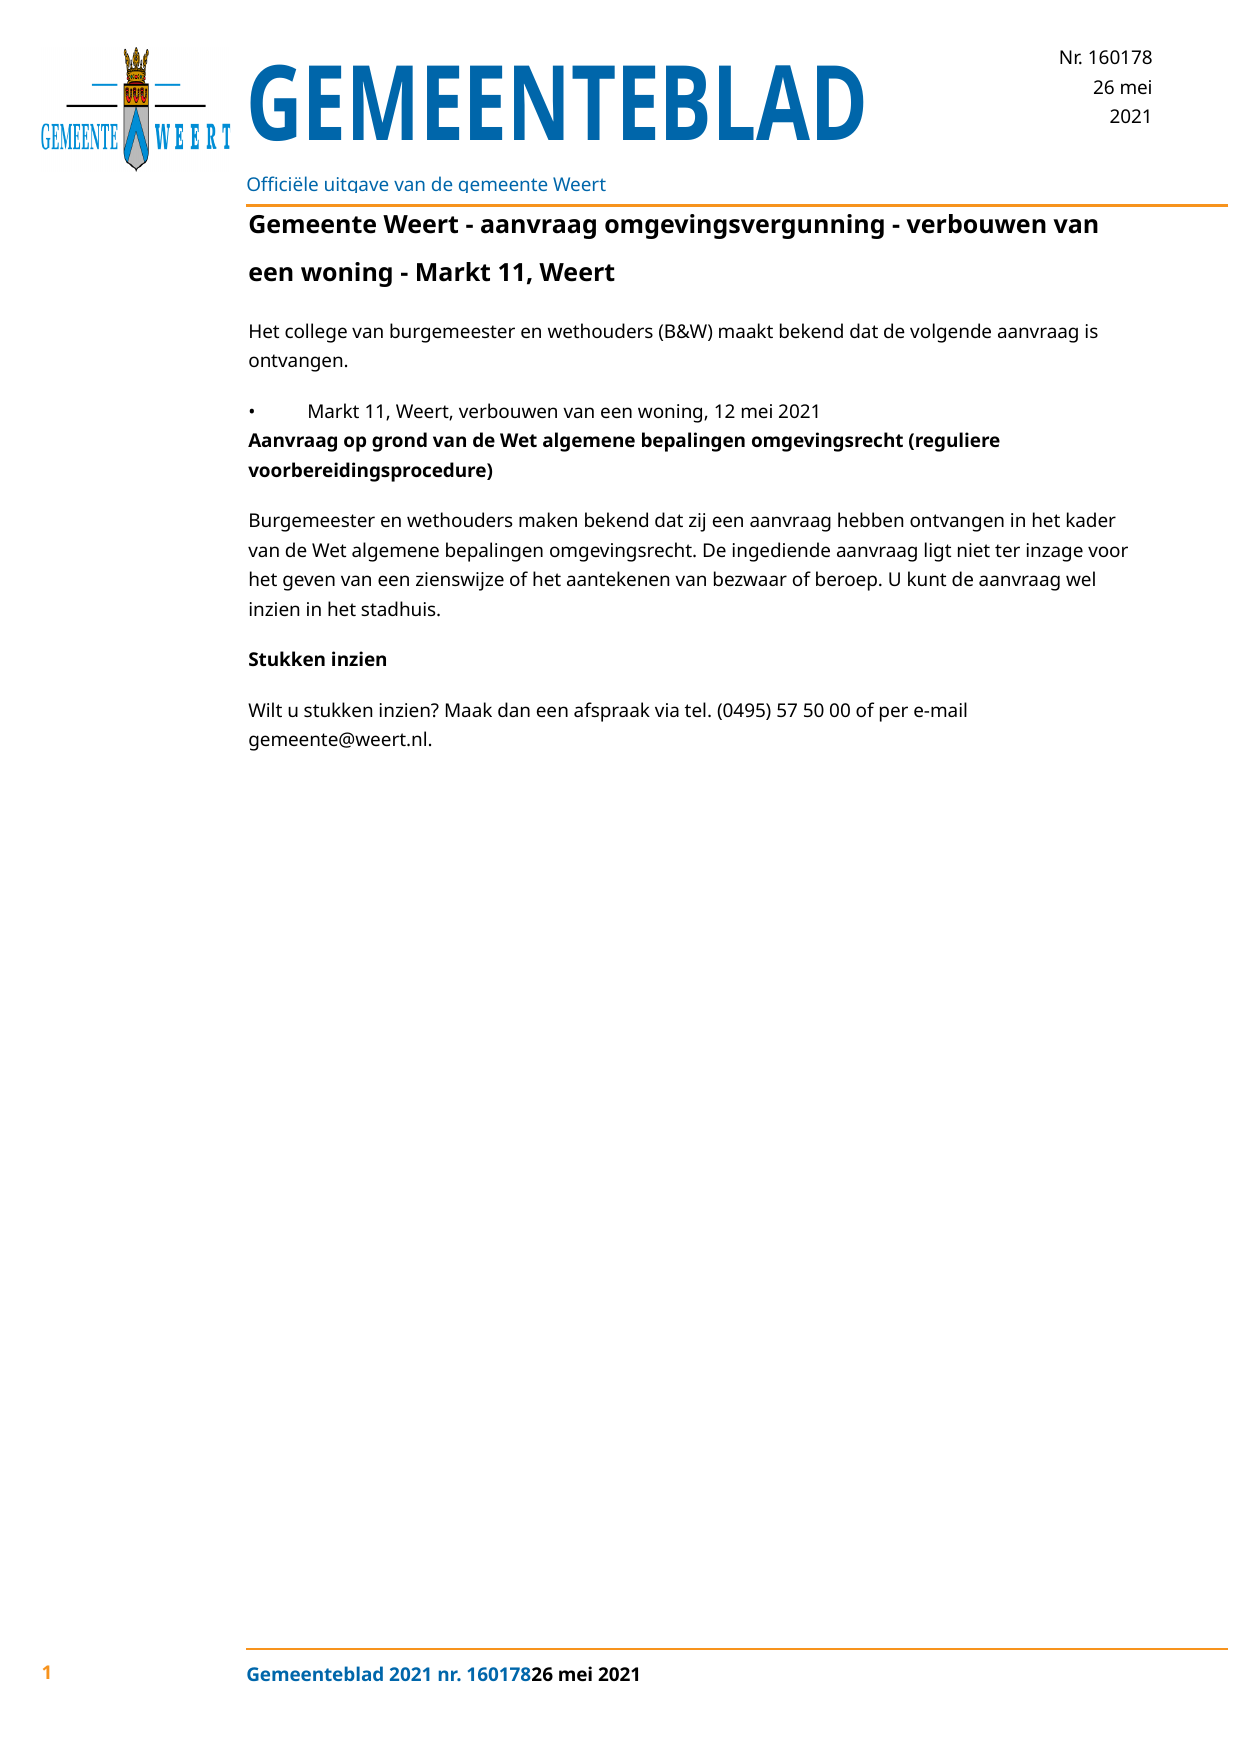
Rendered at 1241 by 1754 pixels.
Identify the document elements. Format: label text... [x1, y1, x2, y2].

list Markt 11, Weert, verbouwen van een woning, 12 mei 2021 [248, 398, 1152, 424]
picture [41, 47, 231, 172]
text Gemeente Weert - aanvraag omgevingsvergunning - verbouwen van een woning - Markt 11, Weert [248, 207, 1152, 288]
text Het college van burgemeester en wethouders (B&W) maakt bekend dat de volgende aanvraag is ontvangen. [248, 318, 1152, 373]
text Stukken inzien [248, 647, 1152, 672]
text Burgemeester en wethouders maken bekend dat zij een aanvraag hebben ontvangen in het kader van de Wet algemene bepalingen omgevingsrecht. De ingediende aanvraag ligt niet ter inzage voor het geven van een zienswijze of het aantekenen van bezwaar of beroep. U kunt de aanvraag wel inzien in het stadhuis. [248, 507, 1152, 622]
text Aanvraag op grond van de Wet algemene bepalingen omgevingsrecht (reguliere voorbereidingsprocedure) [248, 427, 1152, 483]
text Wilt u stukken inzien? Maak dan een afspraak via tel. (0495) 57 50 00 of per e-mail gemeente@weert.nl. [248, 697, 1152, 752]
